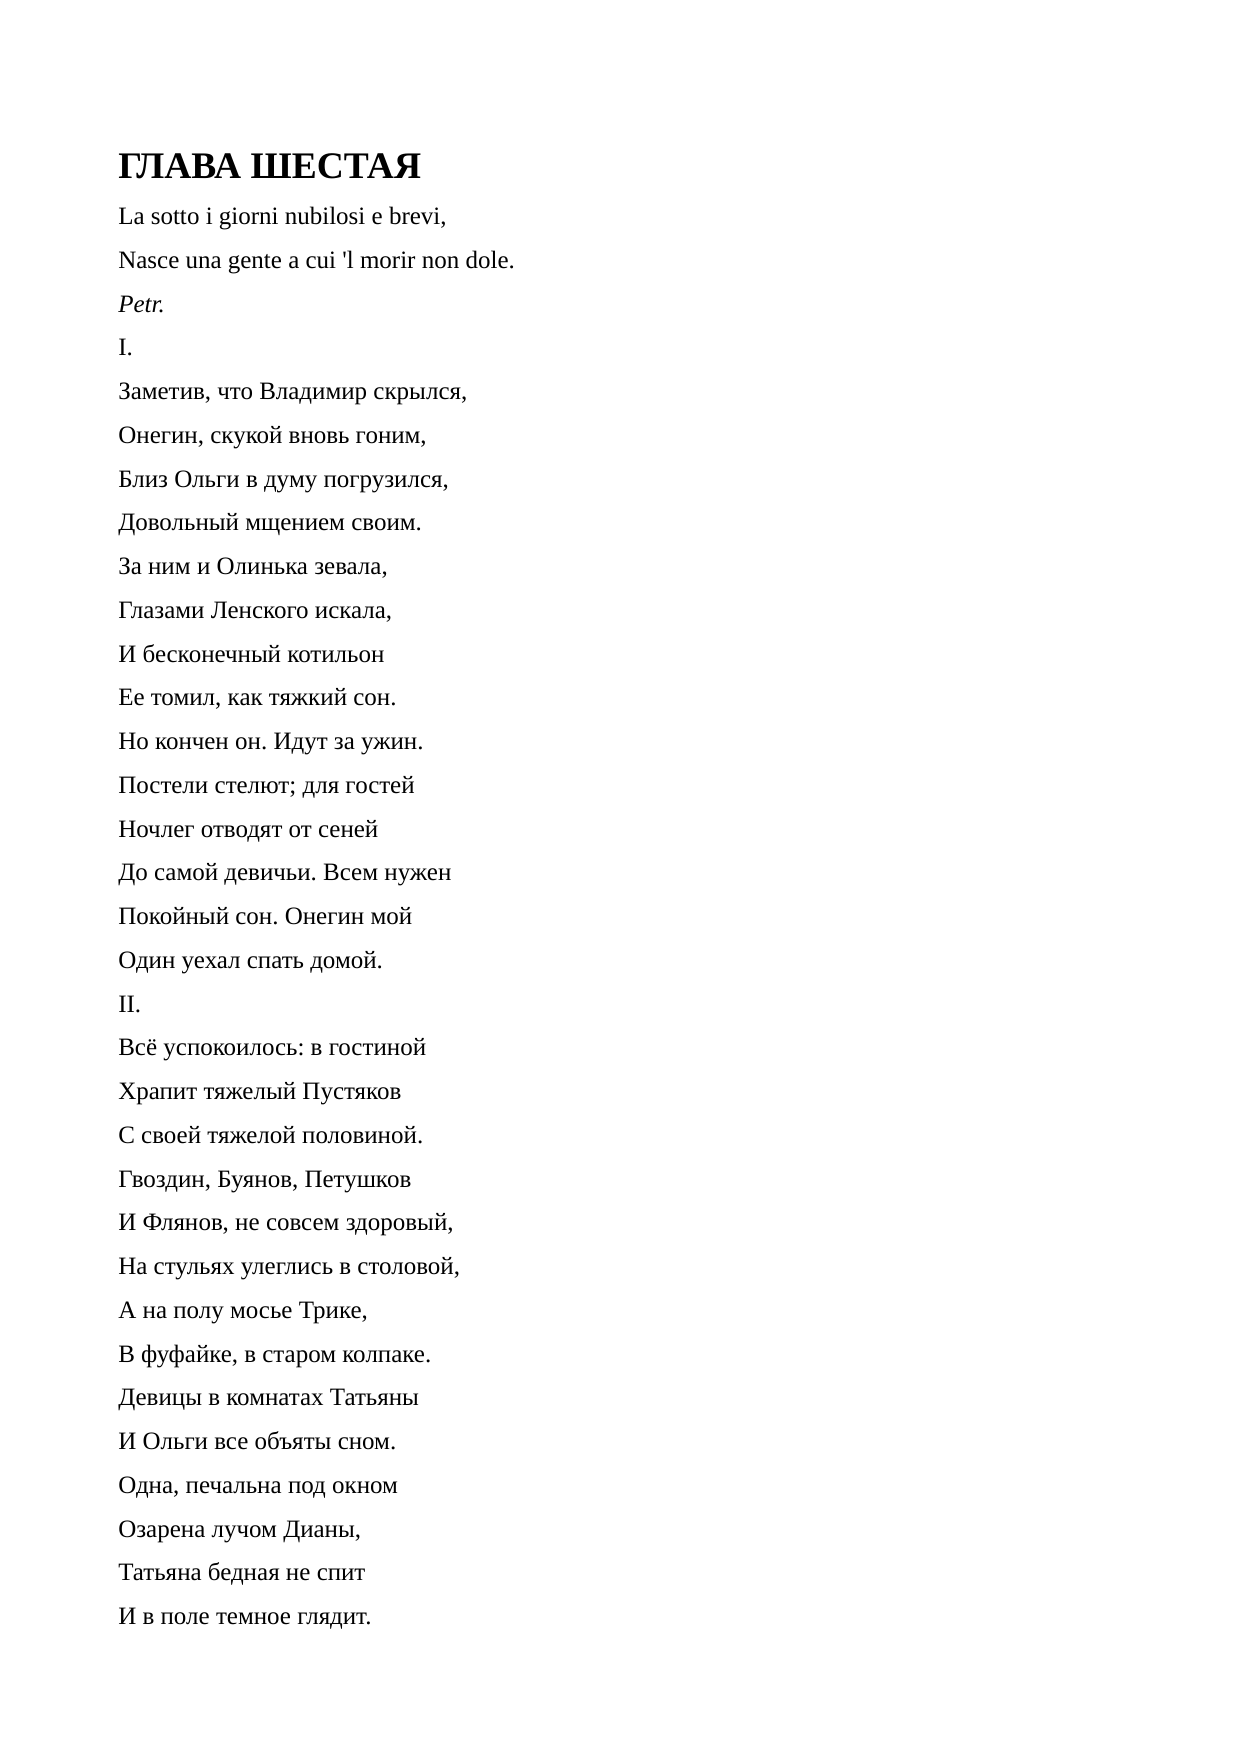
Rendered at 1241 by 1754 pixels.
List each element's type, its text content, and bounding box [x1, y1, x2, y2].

text Довольный мщением своим. [118, 505, 1122, 536]
text Девицы в комнатах Татьяны [118, 1380, 1122, 1411]
text И Флянов, не совсем здоровый, [118, 1205, 1122, 1236]
text Покойный сон. Онегин мой [118, 899, 1122, 930]
text На стульях улеглись в столовой, [118, 1249, 1122, 1280]
text Один уехал спать домой. [118, 942, 1122, 974]
text До самой девичьи. Всем нужен [118, 855, 1122, 886]
text В фуфайке, в старом колпаке. [118, 1336, 1122, 1367]
text Ее томил, как тяжкий сон. [118, 680, 1122, 711]
text Озарена лучом Дианы, [118, 1511, 1122, 1542]
text Но кончен он. Идут за ужин. [118, 724, 1122, 755]
text А на полу мосье Трике, [118, 1292, 1122, 1324]
text Близ Ольги в думу погрузился, [118, 461, 1122, 492]
text Постели стелют; для гостей [118, 767, 1122, 799]
text Ночлег отводят от сеней [118, 811, 1122, 842]
text Храпит тяжелый Пустяков [118, 1074, 1122, 1105]
text И бесконечный котильон [118, 636, 1122, 667]
text С своей тяжелой половиной. [118, 1117, 1122, 1149]
text II. [118, 986, 1122, 1017]
text И в поле темное глядит. [118, 1599, 1122, 1630]
text Татьяна бедная не спит [118, 1555, 1122, 1586]
text I. [118, 330, 1122, 361]
text За ним и Олинька зевала, [118, 549, 1122, 580]
text La sotto i giorni nubilosi e brevi, [118, 199, 1122, 230]
text Заметив, что Владимир скрылся, [118, 374, 1122, 405]
text Petr. [118, 286, 1122, 317]
text Онегин, скукой вновь гоним, [118, 417, 1122, 449]
text Nasce una gente a cui 'l morir non dole. [118, 242, 1122, 274]
text Одна, печальна под окном [118, 1467, 1122, 1499]
text Глазами Ленского искала, [118, 592, 1122, 624]
text Гвоздин, Буянов, Петушков [118, 1161, 1122, 1192]
text И Ольги все объяты сном. [118, 1424, 1122, 1455]
text Всё успокоилось: в гостиной [118, 1030, 1122, 1061]
subtitle ГЛАВА ШЕСТАЯ [118, 143, 1122, 186]
